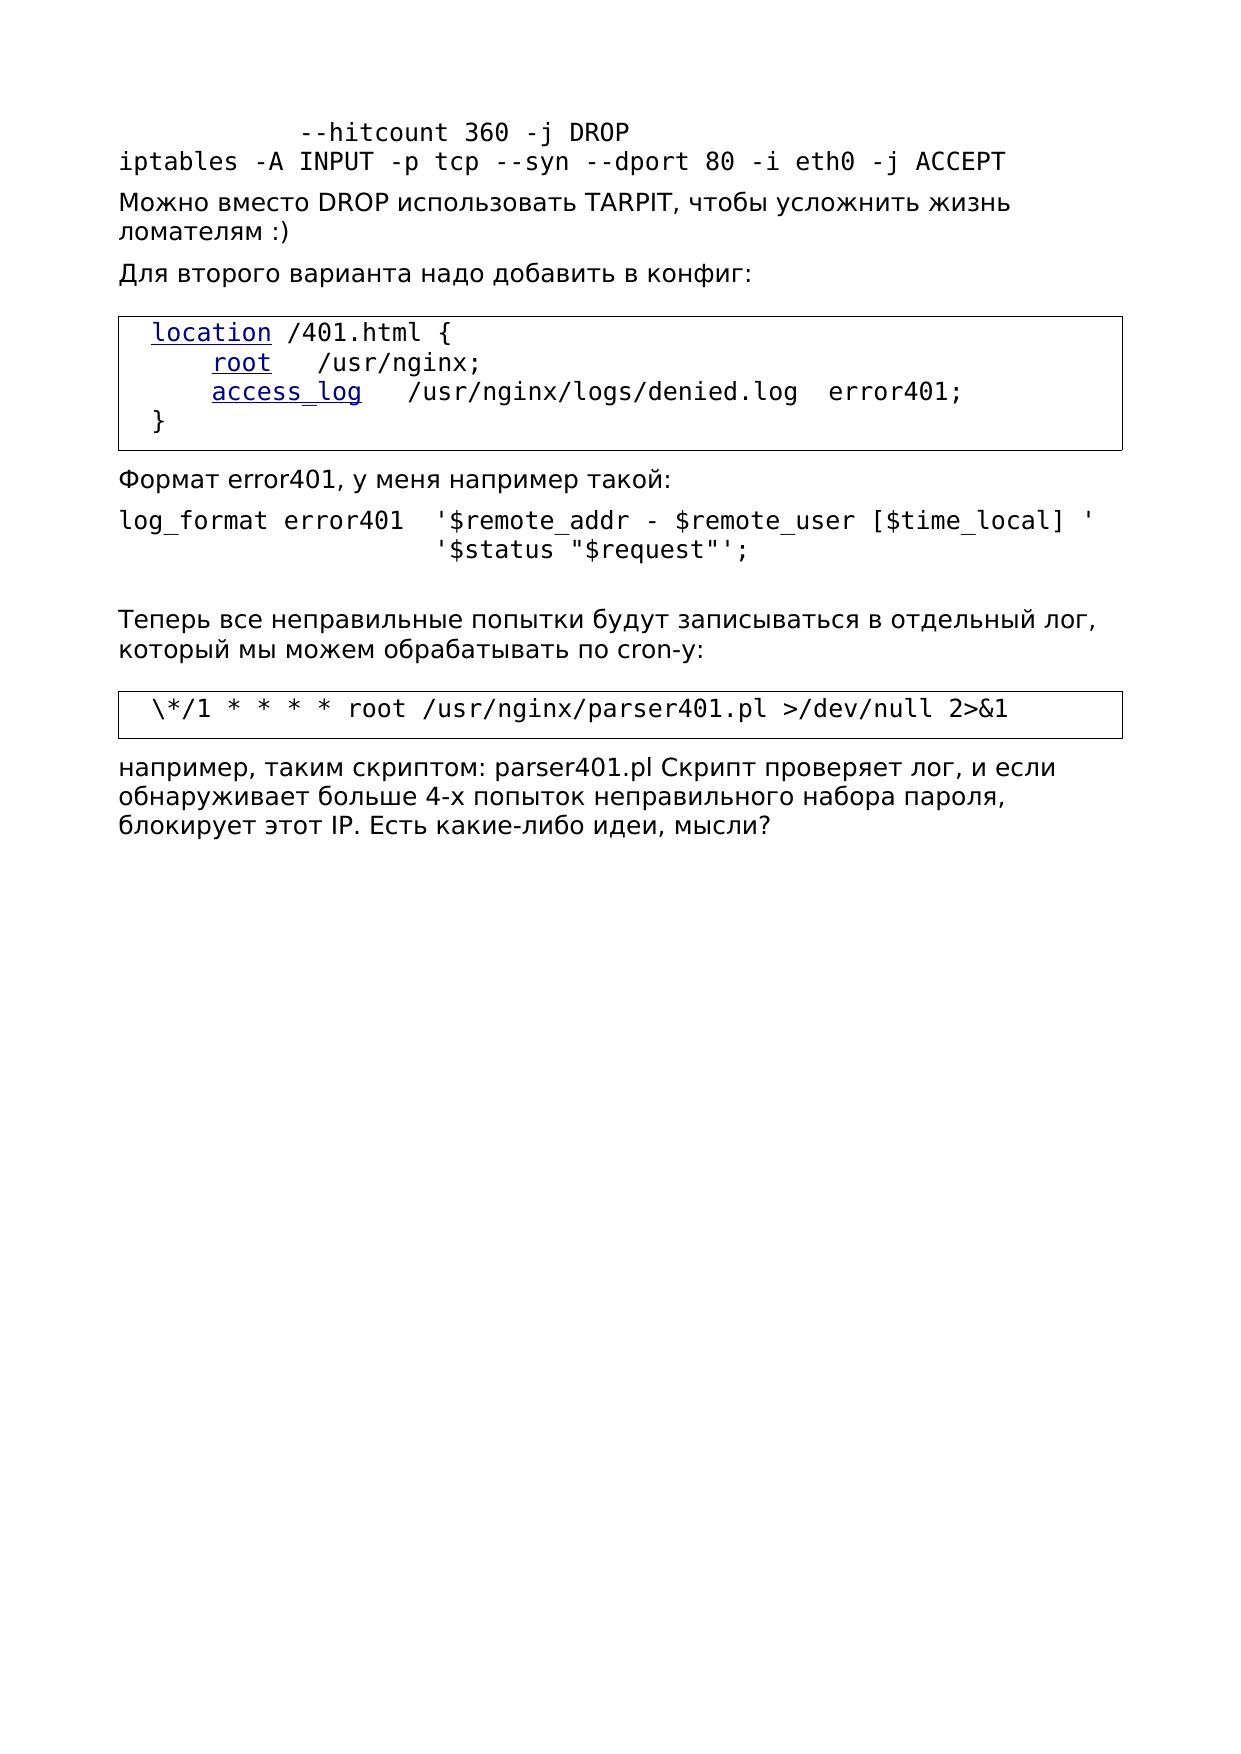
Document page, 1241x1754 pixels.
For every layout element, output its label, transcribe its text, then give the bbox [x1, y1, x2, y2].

table_header \*/1 * * * * root /usr/nginx/parser401.pl >/dev/null 2>&1 [119, 692, 1122, 738]
text log_format error401 '$remote_addr - $remote_user [$time_local] ' '$status "$request"'; [118, 506, 1122, 594]
text --hitcount 360 -j DROP iptables -A INPUT -p tcp --syn --dport 80 -i eth0 -j ACCEPT [118, 118, 1122, 176]
text Для второго варианта надо добавить в конфиг: [118, 259, 1122, 288]
text например, таким скриптом: parser401.pl Скрипт проверяет лог, и если обнаруживает больше 4-х попыток неправильного набора пароля, блокирует этот IP. Есть какие-либо идеи, мысли? [118, 753, 1122, 841]
text Можно вместо DROP использовать TARPIT, чтобы усложнить жизнь ломателям :) [118, 188, 1122, 247]
table_header location /401.html { root /usr/nginx; access_log /usr/nginx/logs/denied.log error401; } [119, 317, 1122, 450]
text Теперь все неправильные попытки будут записываться в отдельный лог, который мы можем обрабатывать по cron-у: [118, 606, 1122, 664]
text Формат error401, у меня например такой: [118, 465, 1122, 494]
